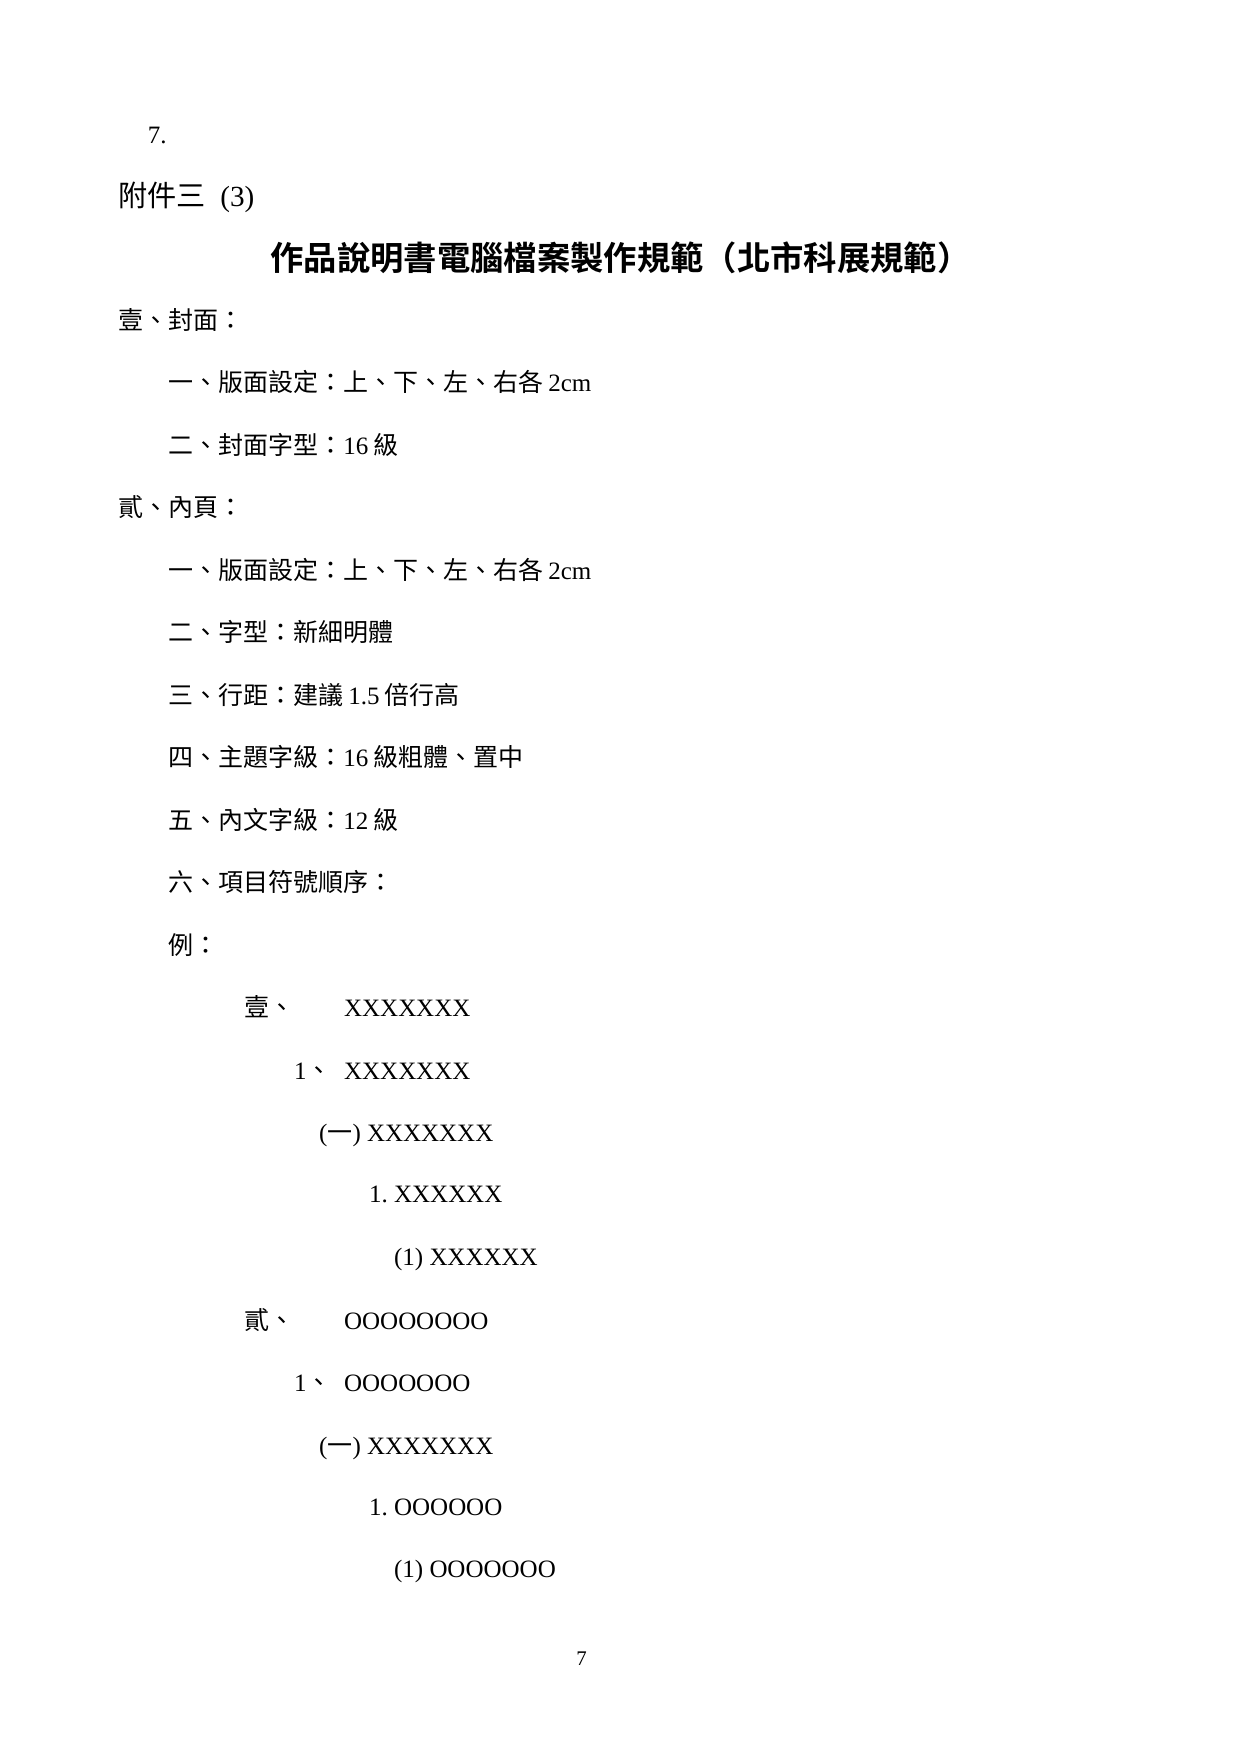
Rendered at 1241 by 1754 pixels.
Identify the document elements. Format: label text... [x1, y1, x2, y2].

text 作品說明書電腦檔案製作規範（北市科展規範） [118, 214, 1122, 277]
text 貳、內頁： [118, 464, 1122, 527]
text 六、項目符號順序： 例： [168, 839, 1122, 964]
text 壹、封面： [118, 277, 1122, 339]
text 一、版面設定：上、下、左、右各2cm [168, 527, 1122, 589]
text 三、行距：建議1.5倍行高 [168, 652, 1122, 714]
table_header XXXXXXX XXXXXXX (一) XXXXXXX 1. XXXXXX (1) XXXXXX OOOOOOOO OOOOOOO (一) XXXXXXX 1. OOOOOO (1) OOOOOOO [241, 964, 753, 1589]
text 四、主題字級：16級粗體、置中 [168, 714, 1122, 777]
text 五、內文字級：12級 [168, 777, 1122, 839]
text 二、封面字型：16級 [168, 402, 1122, 464]
text 二、字型：新細明體 [168, 589, 1122, 652]
text 附件三 (3) [118, 152, 1122, 214]
text 一、版面設定：上、下、左、右各2cm [168, 339, 1122, 402]
